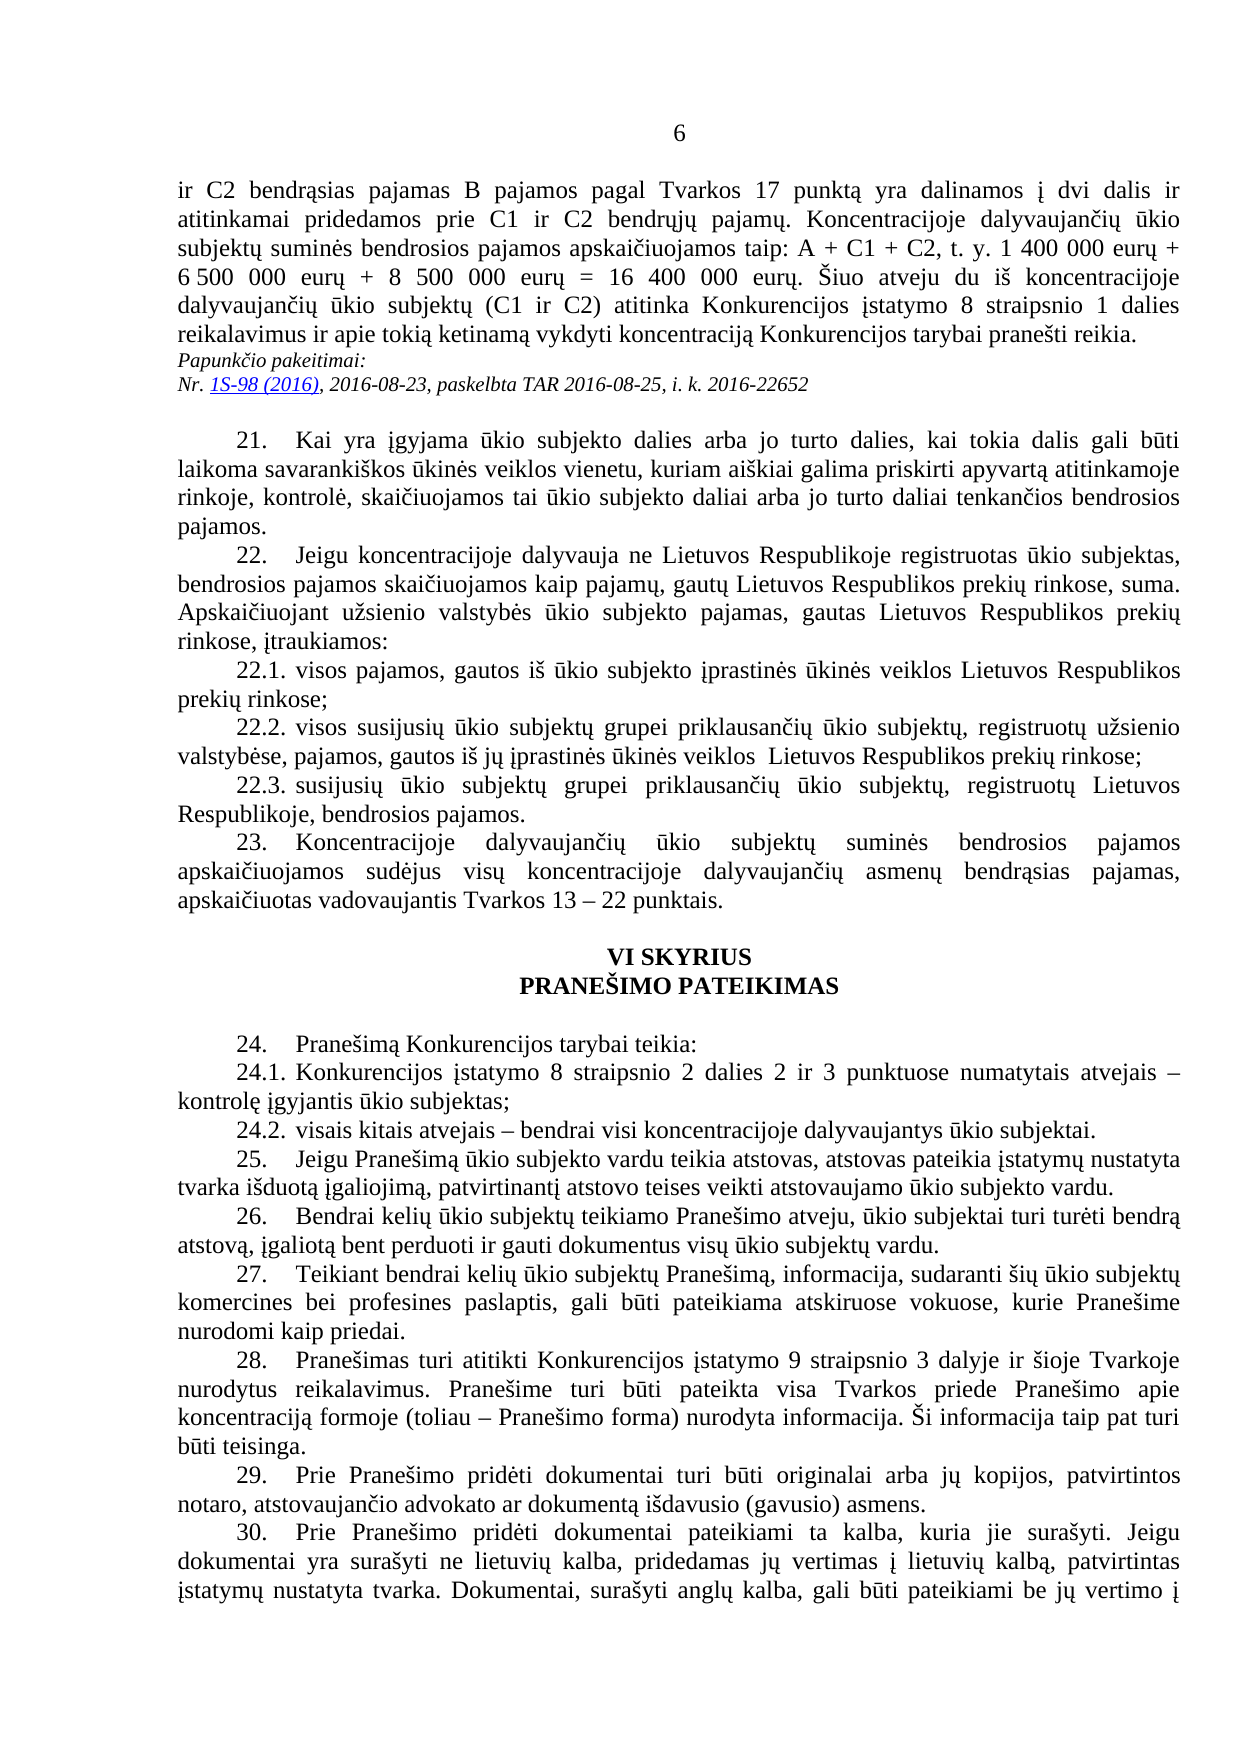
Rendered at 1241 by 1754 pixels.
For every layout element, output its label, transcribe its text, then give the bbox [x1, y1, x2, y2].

text 28. Pranešimas turi atitikti Konkurencijos įstatymo 9 straipsnio 3 dalyje ir šioje Tvarkoje nurodytus reikalavimus. Pranešime turi būti pateikta visa Tvarkos priede Pranešimo apie koncentraciją formoje (toliau – Pranešimo forma) nurodyta informacija. Ši informacija taip pat turi būti teisinga. [177, 1345, 1181, 1460]
text 25. Jeigu Pranešimą ūkio subjekto vardu teikia atstovas, atstovas pateikia įstatymų nustatyta tvarka išduotą įgaliojimą, patvirtinantį atstovo teises veikti atstovaujamo ūkio subjekto vardu. [177, 1144, 1181, 1201]
text 22.3. susijusių ūkio subjektų grupei priklausančių ūkio subjektų, registruotų Lietuvos Respublikoje, bendrosios pajamos. [177, 770, 1181, 827]
text 30. Prie Pranešimo pridėti dokumentai pateikiami ta kalba, kuria jie surašyti. Jeigu dokumentai yra surašyti ne lietuvių kalba, pridedamas jų vertimas į lietuvių kalbą, patvirtintas įstatymų nustatyta tvarka. Dokumentai, surašyti anglų kalba, gali būti pateikiami be jų vertimo į [177, 1517, 1181, 1604]
text 24.2. visais kitais atvejais – bendrai visi koncentracijoje dalyvaujantys ūkio subjektai. [177, 1115, 1181, 1144]
text 21. Kai yra įgyjama ūkio subjekto dalies arba jo turto dalies, kai tokia dalis gali būti laikoma savarankiškos ūkinės veiklos vienetu, kuriam aiškiai galima priskirti apyvartą atitinkamoje rinkoje, kontrolė, skaičiuojamos tai ūkio subjekto daliai arba jo turto daliai tenkančios bendrosios pajamos. [177, 425, 1181, 540]
text 29. Prie Pranešimo pridėti dokumentai turi būti originalai arba jų kopijos, patvirtintos notaro, atstovaujančio advokato ar dokumentą išdavusio (gavusio) asmens. [177, 1460, 1181, 1517]
text 22.1. visos pajamos, gautos iš ūkio subjekto įprastinės ūkinės veiklos Lietuvos Respublikos prekių rinkose; [177, 655, 1181, 712]
text Papunkčio pakeitimai: [177, 348, 1181, 372]
text VI SKYRIUS [177, 942, 1181, 971]
text 22. Jeigu koncentracijoje dalyvauja ne Lietuvos Respublikoje registruotas ūkio subjektas, bendrosios pajamos skaičiuojamos kaip pajamų, gautų Lietuvos Respublikos prekių rinkose, suma. Apskaičiuojant užsienio valstybės ūkio subjekto pajamas, gautas Lietuvos Respublikos prekių rinkose, įtraukiamos: [177, 540, 1181, 655]
text 23. Koncentracijoje dalyvaujančių ūkio subjektų suminės bendrosios pajamos apskaičiuojamos sudėjus visų koncentracijoje dalyvaujančių asmenų bendrąsias pajamas, apskaičiuotas vadovaujantis Tvarkos 13 – 22 punktais. [177, 827, 1181, 914]
text 24. Pranešimą Konkurencijos tarybai teikia: [177, 1029, 1181, 1057]
text Nr. 1S-98 (2016), 2016-08-23, paskelbta TAR 2016-08-25, i. k. 2016-22652 [177, 372, 1181, 396]
text 26. Bendrai kelių ūkio subjektų teikiamo Pranešimo atveju, ūkio subjektai turi turėti bendrą atstovą, įgaliotą bent perduoti ir gauti dokumentus visų ūkio subjektų vardu. [177, 1201, 1181, 1259]
text 22.2. visos susijusių ūkio subjektų grupei priklausančių ūkio subjektų, registruotų užsienio valstybėse, pajamos, gautos iš jų įprastinės ūkinės veiklos Lietuvos Respublikos prekių rinkose; [177, 712, 1181, 770]
text 24.1. Konkurencijos įstatymo 8 straipsnio 2 dalies 2 ir 3 punktuose numatytais atvejais – kontrolę įgyjantis ūkio subjektas; [177, 1057, 1181, 1115]
text ir C2 bendrąsias pajamas B pajamos pagal Tvarkos 17 punktą yra dalinamos į dvi dalis ir atitinkamai pridedamos prie C1 ir C2 bendrųjų pajamų. Koncentracijoje dalyvaujančių ūkio subjektų suminės bendrosios pajamos apskaičiuojamos taip: A + C1 + C2, t. y. 1 400 000 eurų + 6 500 000 eurų + 8 500 000 eurų = 16 400 000 eurų. Šiuo atveju du iš koncentracijoje dalyvaujančių ūkio subjektų (C1 ir C2) atitinka Konkurencijos įstatymo 8 straipsnio 1 dalies reikalavimus ir apie tokią ketinamą vykdyti koncentraciją Konkurencijos tarybai pranešti reikia. [177, 176, 1181, 348]
text 27. Teikiant bendrai kelių ūkio subjektų Pranešimą, informacija, sudaranti šių ūkio subjektų komercines bei profesines paslaptis, gali būti pateikiama atskiruose vokuose, kurie Pranešime nurodomi kaip priedai. [177, 1259, 1181, 1345]
text PRANEŠIMO PATEIKIMAS [177, 971, 1181, 1000]
